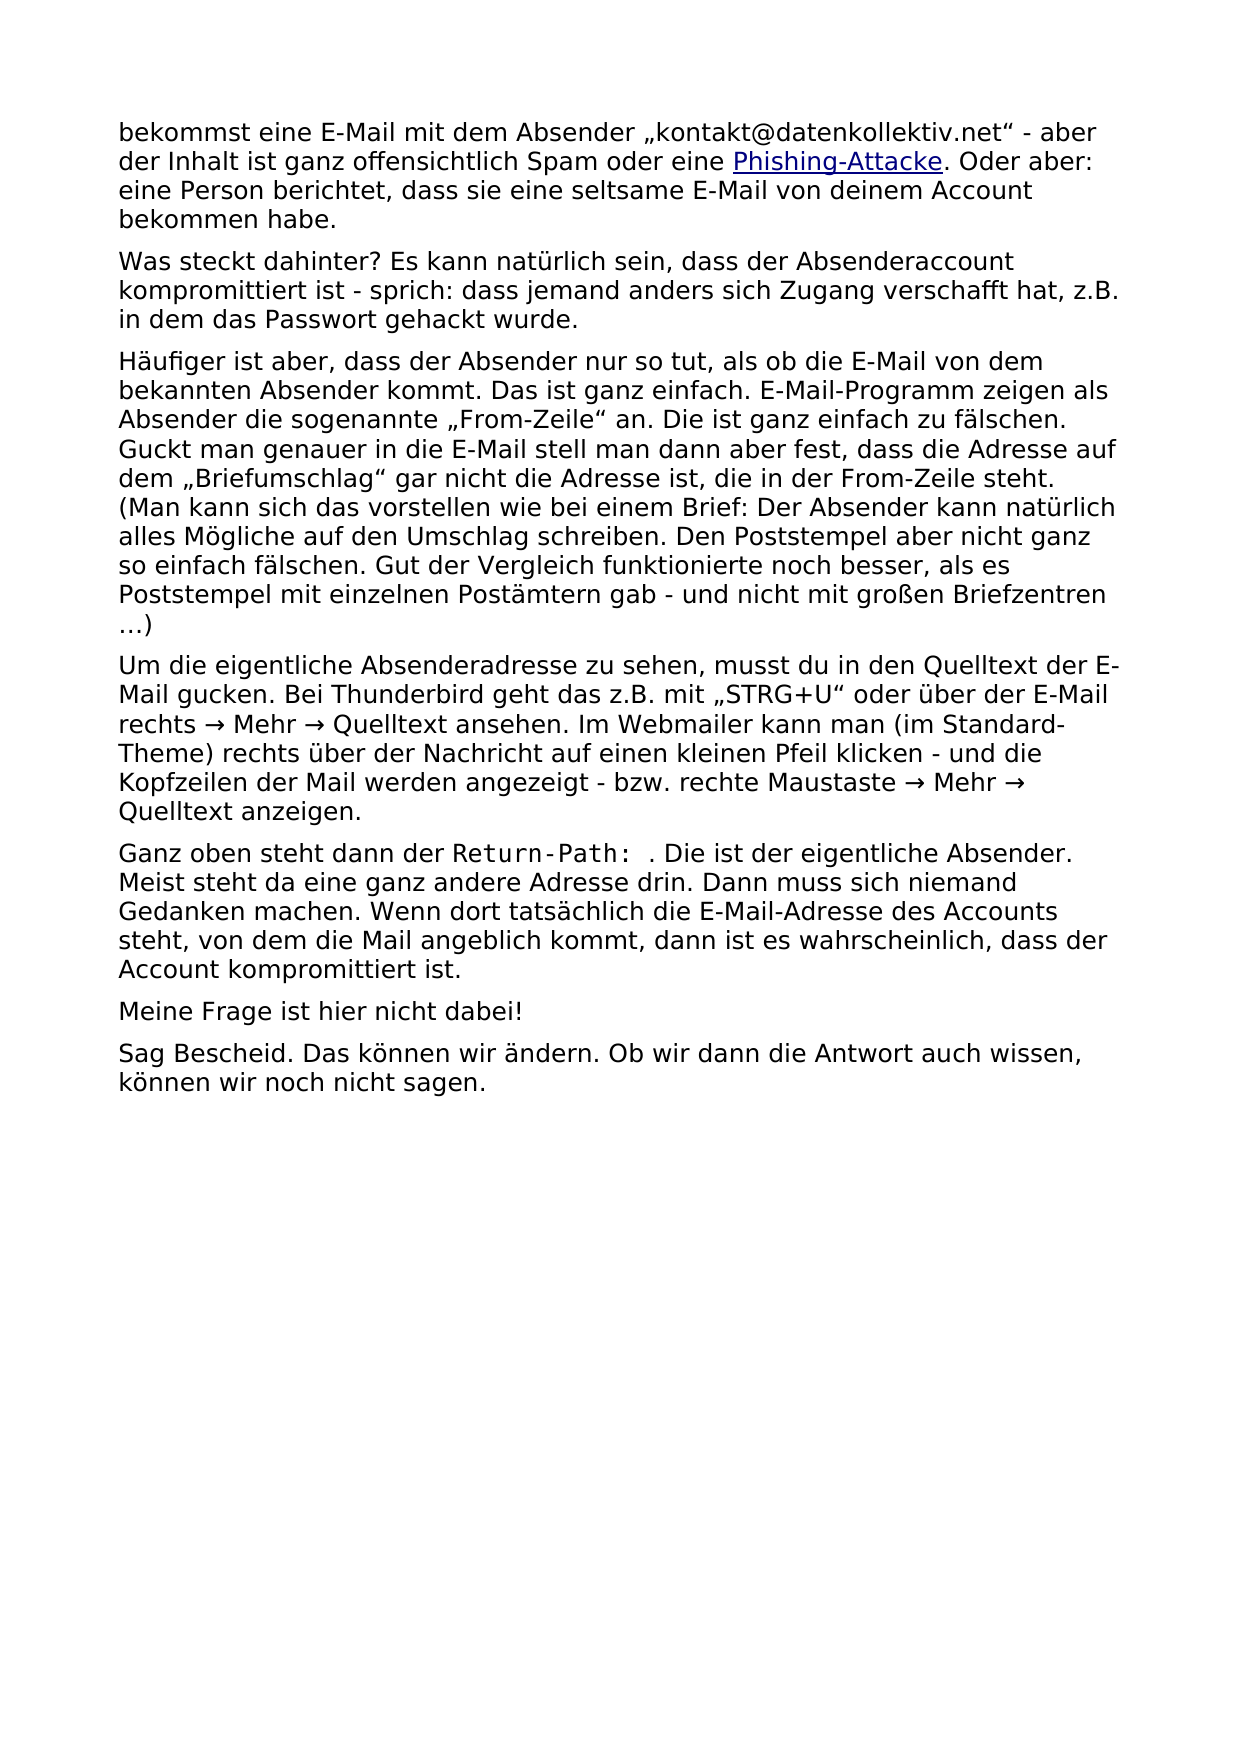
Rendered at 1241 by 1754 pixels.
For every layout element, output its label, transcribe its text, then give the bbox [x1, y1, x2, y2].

text Um die eigentliche Absenderadresse zu sehen, musst du in den Quelltext der E-Mail gucken. Bei Thunderbird geht das z.B. mit „STRG+U“ oder über der E-Mail rechts → Mehr → Quelltext ansehen. Im Webmailer kann man (im Standard-Theme) rechts über der Nachricht auf einen kleinen Pfeil klicken - und die Kopfzeilen der Mail werden angezeigt - bzw. rechte Maustaste → Mehr → Quelltext anzeigen. [118, 651, 1122, 826]
text Häufiger ist aber, dass der Absender nur so tut, als ob die E-Mail von dem bekannten Absender kommt. Das ist ganz einfach. E-Mail-Programm zeigen als Absender die sogenannte „From-Zeile“ an. Die ist ganz einfach zu fälschen. Guckt man genauer in die E-Mail stell man dann aber fest, dass die Adresse auf dem „Briefumschlag“ gar nicht die Adresse ist, die in der From-Zeile steht. (Man kann sich das vorstellen wie bei einem Brief: Der Absender kann natürlich alles Mögliche auf den Umschlag schreiben. Den Poststempel aber nicht ganz so einfach fälschen. Gut der Vergleich funktionierte noch besser, als es Poststempel mit einzelnen Postämtern gab - und nicht mit großen Briefzentren …) [118, 347, 1122, 639]
text Was steckt dahinter? Es kann natürlich sein, dass der Absenderaccount kompromittiert ist - sprich: dass jemand anders sich Zugang verschafft hat, z.B. in dem das Passwort gehackt wurde. [118, 247, 1122, 335]
text Meine Frage ist hier nicht dabei! [118, 997, 1122, 1026]
text Sag Bescheid. Das können wir ändern. Ob wir dann die Antwort auch wissen, können wir noch nicht sagen. [118, 1039, 1122, 1097]
text bekommst eine E-Mail mit dem Absender „kontakt@datenkollektiv.net“ - aber der Inhalt ist ganz offensichtlich Spam oder eine Phishing-Attacke. Oder aber: eine Person berichtet, dass sie eine seltsame E-Mail von deinem Account bekommen habe. [118, 118, 1122, 235]
text Ganz oben steht dann der Return-Path: . Die ist der eigentliche Absender. Meist steht da eine ganz andere Adresse drin. Dann muss sich niemand Gedanken machen. Wenn dort tatsächlich die E-Mail-Adresse des Accounts steht, von dem die Mail angeblich kommt, dann ist es wahrscheinlich, dass der Account kompromittiert ist. [118, 839, 1122, 985]
